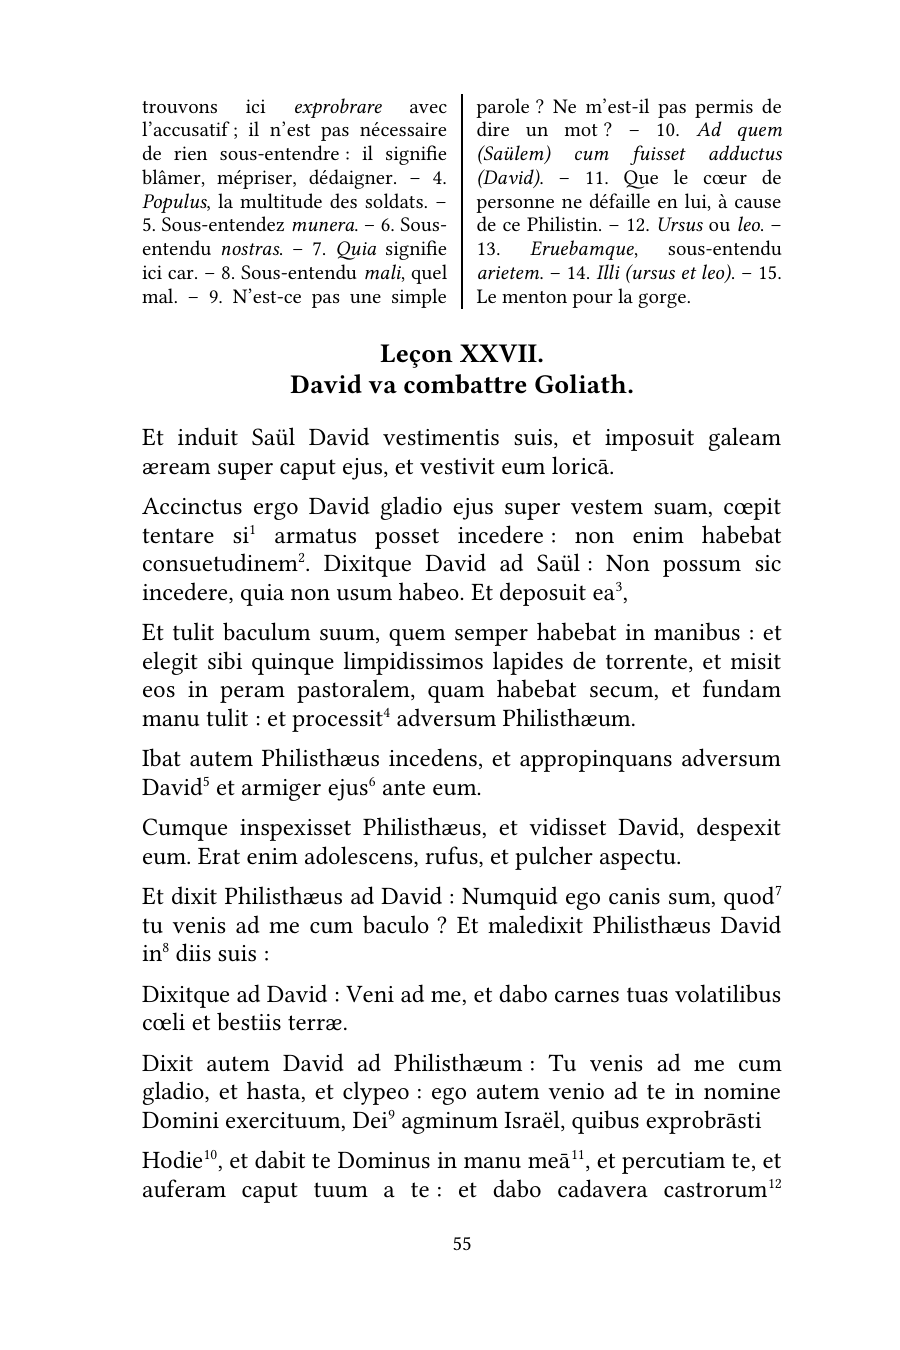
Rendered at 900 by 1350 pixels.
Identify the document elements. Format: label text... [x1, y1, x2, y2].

text Dixitque ad David : Veni ad me, et dabo carnes tuas volatilibus cœli et bestiis terræ. [142, 980, 782, 1037]
text Et dixit Philisthæus ad David : Numquid ego canis sum, quod7 tu venis ad me cum baculo ? Et maledixit Philisthæus David in8 diis suis : [142, 882, 782, 968]
text trouvons ici exprobrare avec l’accusatif ; il n’est pas nécessaire de rien sous-entendre : il signifie blâmer, mépriser, dédaigner. – 4. Populus, la multitude des soldats. – 5. Sous-entendez munera. – 6. Sous-entendu nostras. – 7. Quia signifie ici car. – 8. Sous-entendu mali, quel mal. – 9. N’est-ce pas une simple [142, 94, 447, 308]
text Hodie10, et dabit te Dominus in manu meā11, et percutiam te, et auferam caput tuum a te : et dabo cadavera castrorum12 [142, 1146, 782, 1203]
text Leçon XXVII. David va combattre Goliath. [142, 338, 782, 400]
text Ibat autem Philisthæus incedens, et appropinquans adversum David5 et armiger ejus6 ante eum. [142, 744, 782, 801]
text Et induit Saül David vestimentis suis, et imposuit galeam æream super caput ejus, et vestivit eum loricā. [142, 423, 782, 480]
text Et tulit baculum suum, quem semper habebat in manibus : et elegit sibi quinque limpidissimos lapides de torrente, et misit eos in peram pastoralem, quam habebat secum, et fundam manu tulit : et processit4 adversum Philisthæum. [142, 618, 782, 732]
text Accinctus ergo David gladio ejus super vestem suam, cœpit tentare si1 armatus posset incedere : non enim habebat consuetudinem2. Dixitque David ad Saül : Non possum sic incedere, quia non usum habeo. Et deposuit ea3, [142, 492, 782, 606]
text Cumque inspexisset Philisthæus, et vidisset David, despexit eum. Erat enim adolescens, rufus, et pulcher aspectu. [142, 813, 782, 870]
text Dixit autem David ad Philisthæum : Tu venis ad me cum gladio, et hasta, et clypeo : ego autem venio ad te in nomine Domini exercituum, Dei9 agminum Israël, quibus exprobrāsti [142, 1049, 782, 1134]
text parole ? Ne m’est-il pas permis de dire un mot ? – 10. Ad quem (Saülem) cum fuisset adductus (David). – 11. Que le cœur de personne ne défaille en lui, à cause de ce Philistin. – 12. Ursus ou leo. – 13. Eruebamque, sous-entendu arietem. – 14. Illi (ursus et leo). – 15. Le menton pour la gorge. [476, 94, 782, 308]
